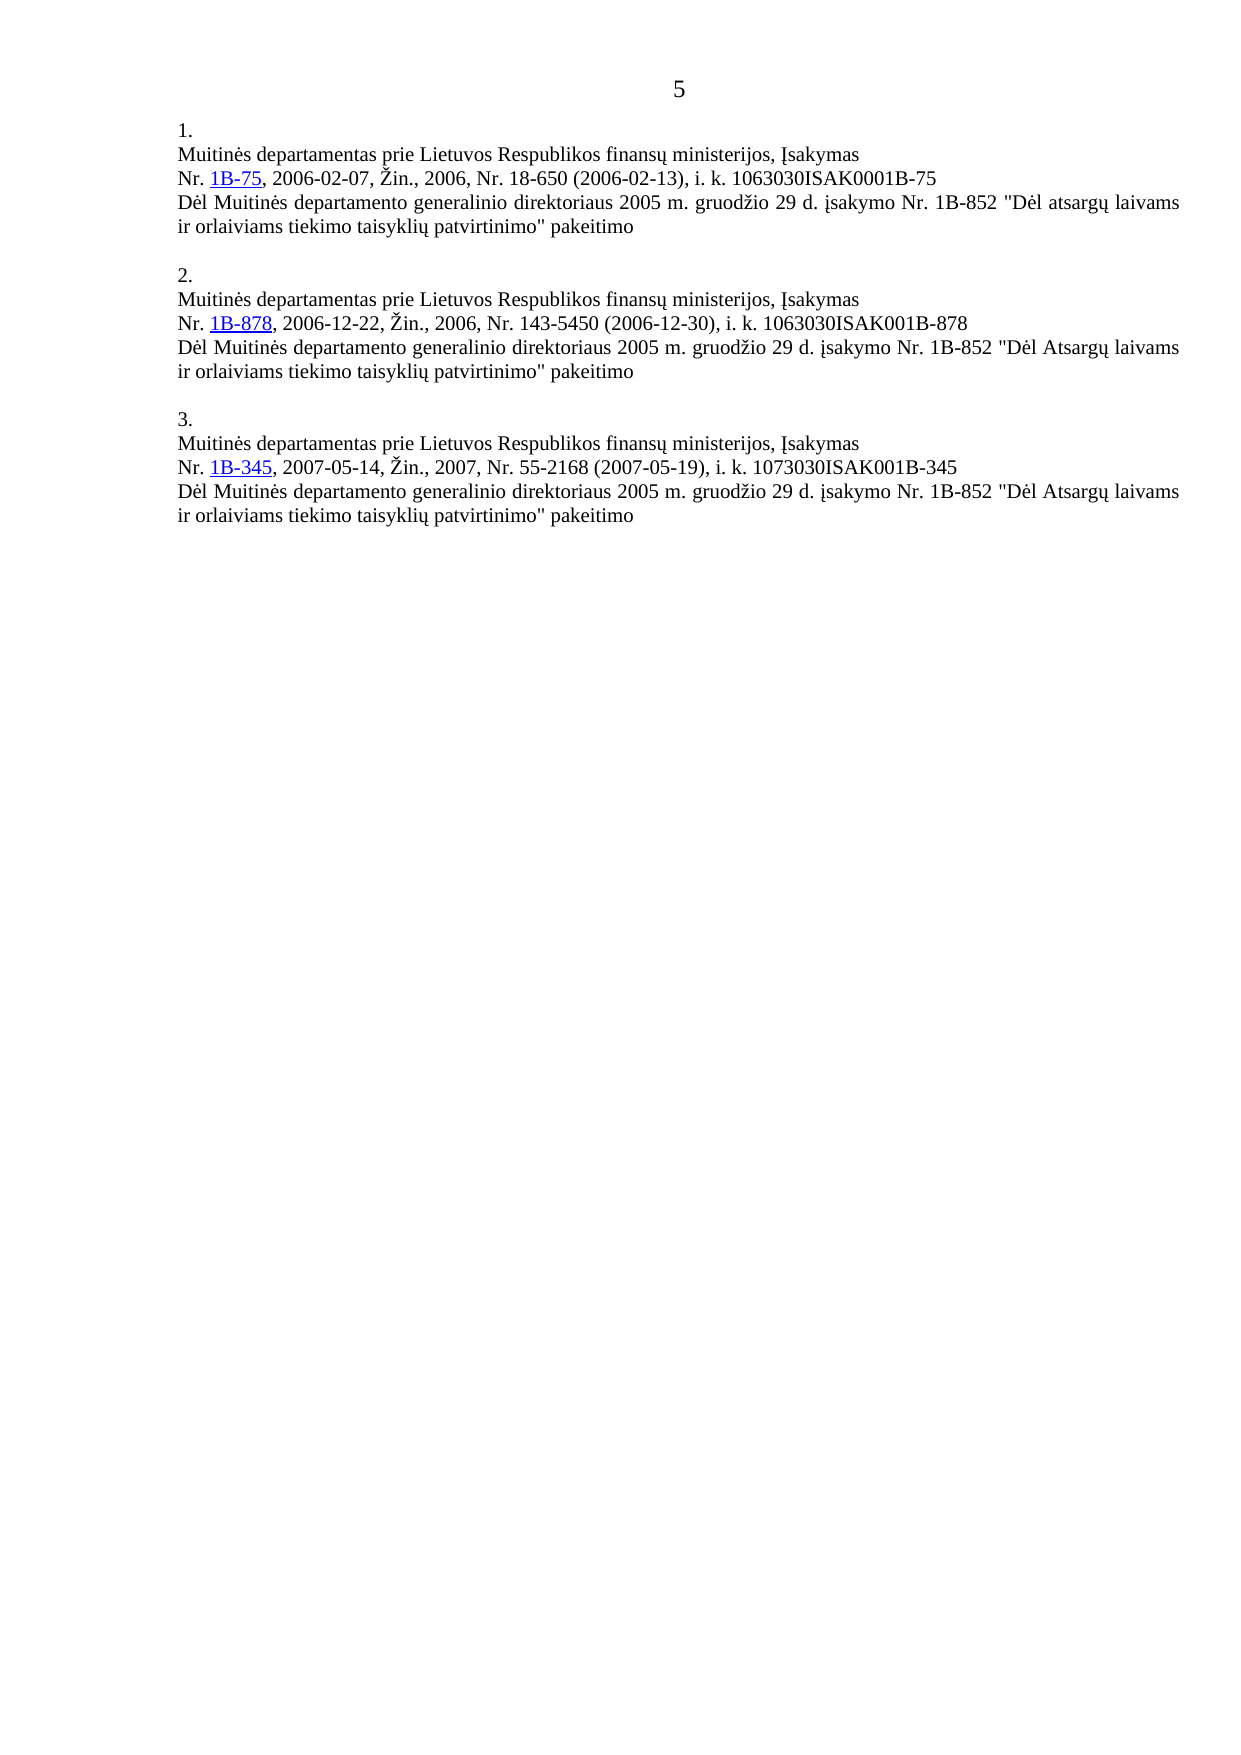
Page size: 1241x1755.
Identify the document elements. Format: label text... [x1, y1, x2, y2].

text Dėl Muitinės departamento generalinio direktoriaus 2005 m. gruodžio 29 d. įsakymo Nr. 1B-852 "Dėl Atsargų laivams ir orlaiviams tiekimo taisyklių patvirtinimo" pakeitimo [177, 335, 1181, 383]
text 2. [177, 262, 1181, 287]
text Nr. 1B-878, 2006-12-22, Žin., 2006, Nr. 143-5450 (2006-12-30), i. k. 1063030ISAK001B-878 [177, 311, 1181, 335]
text Nr. 1B-345, 2007-05-14, Žin., 2007, Nr. 55-2168 (2007-05-19), i. k. 1073030ISAK001B-345 [177, 455, 1181, 479]
text Muitinės departamentas prie Lietuvos Respublikos finansų ministerijos, Įsakymas [177, 431, 1181, 455]
text Dėl Muitinės departamento generalinio direktoriaus 2005 m. gruodžio 29 d. įsakymo Nr. 1B-852 "Dėl atsargų laivams ir orlaiviams tiekimo taisyklių patvirtinimo" pakeitimo [177, 190, 1181, 238]
text 3. [177, 407, 1181, 431]
text Muitinės departamentas prie Lietuvos Respublikos finansų ministerijos, Įsakymas [177, 287, 1181, 311]
text Nr. 1B-75, 2006-02-07, Žin., 2006, Nr. 18-650 (2006-02-13), i. k. 1063030ISAK0001B-75 [177, 166, 1181, 190]
text Dėl Muitinės departamento generalinio direktoriaus 2005 m. gruodžio 29 d. įsakymo Nr. 1B-852 "Dėl Atsargų laivams ir orlaiviams tiekimo taisyklių patvirtinimo" pakeitimo [177, 479, 1181, 527]
text 1. [177, 118, 1181, 142]
text Muitinės departamentas prie Lietuvos Respublikos finansų ministerijos, Įsakymas [177, 142, 1181, 166]
